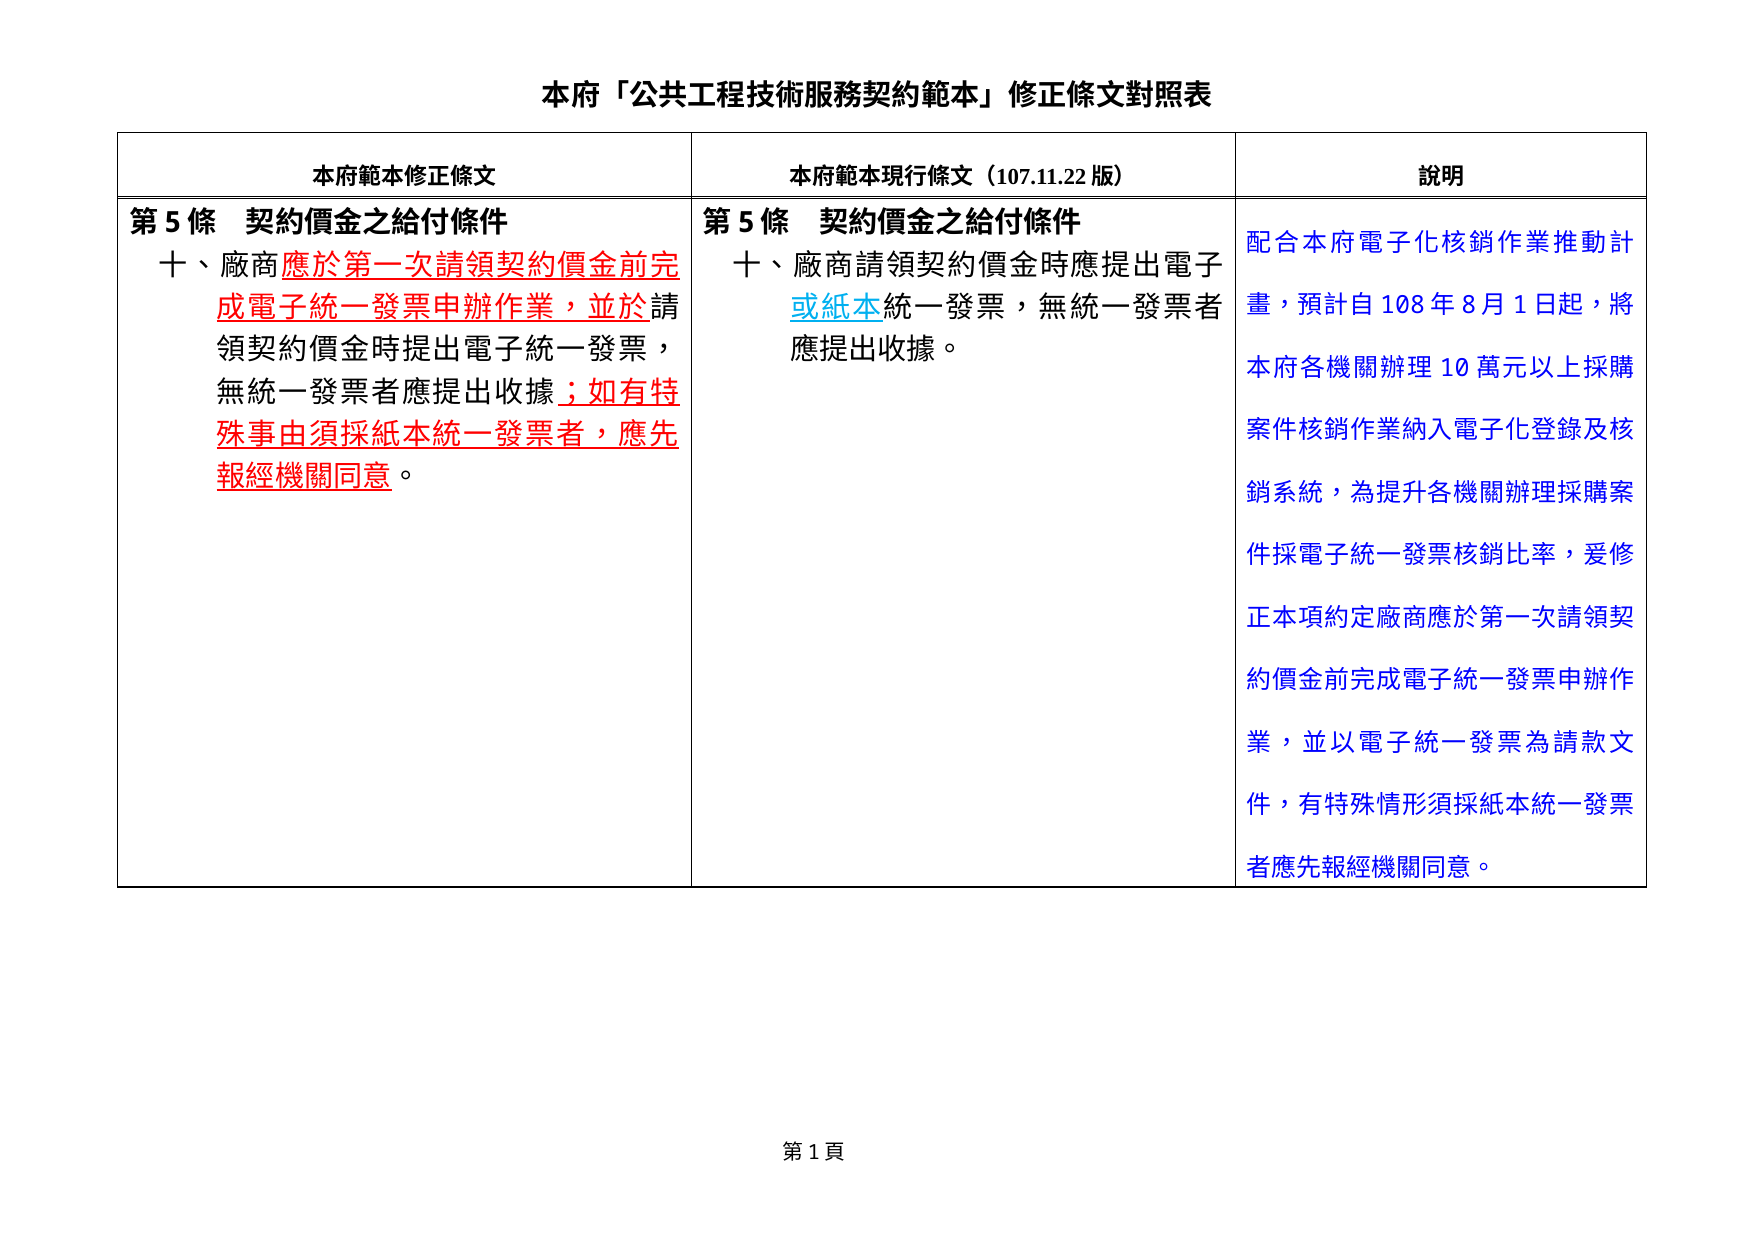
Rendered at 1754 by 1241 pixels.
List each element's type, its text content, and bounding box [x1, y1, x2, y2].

table_cell 配合本府電子化核銷作業推動計畫，預計自108年8月1日起，將本府各機關辦理10萬元以上採購案件核銷作業納入電子化登錄及核銷系統，為提升各機關辦理採購案件採電子統一發票核銷比率，爰修正本項約定廠商應於第一次請領契約價金前完成電子統一發票申辦作業，並以電子統一發票為請款文件，有特殊情形須採紙本統一發票者應先報經機關同意。 [1236, 199, 1646, 886]
table_header 本府範本現行條文（107.11.22版） [692, 133, 1235, 196]
table_header 本府範本修正條文 [118, 133, 691, 196]
table_header 說明 [1236, 133, 1646, 196]
table_cell 第5條 契約價金之給付條件 十、廠商應於第一次請領契約價金前完成電子統一發票申辦作業，並於請領契約價金時提出電子統一發票，無統一發票者應提出收據；如有特殊事由須採紙本統一發票者，應先報經機關同意。 [118, 199, 691, 886]
text 本府「公共工程技術服務契約範本」修正條文對照表 [106, 51, 1648, 113]
table_cell 第5條 契約價金之給付條件 十、廠商請領契約價金時應提出電子或紙本統一發票，無統一發票者應提出收據。 [692, 199, 1235, 886]
